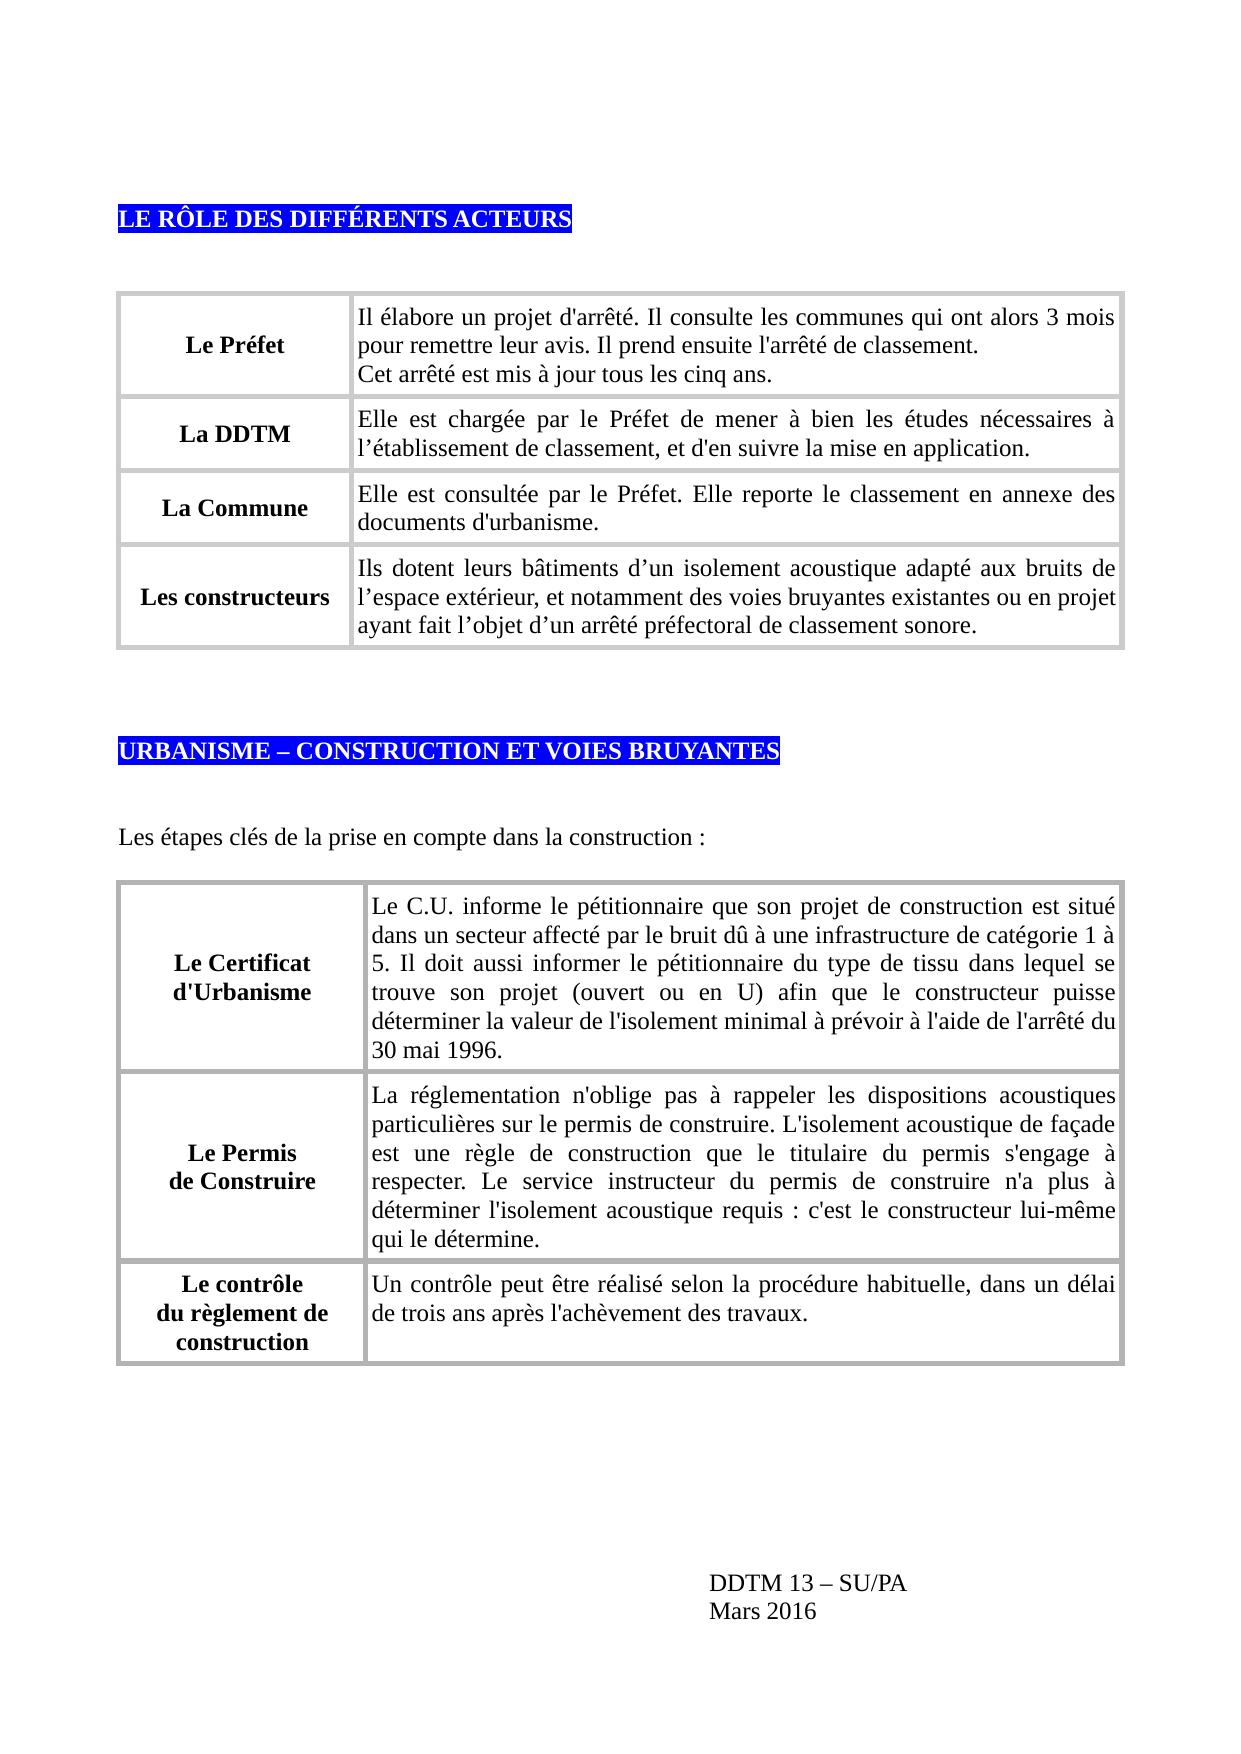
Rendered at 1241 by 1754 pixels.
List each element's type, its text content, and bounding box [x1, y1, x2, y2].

table_cell Un contrôle peut être réalisé selon la procédure habituelle, dans un délai de trois ans après l'achèvement des travaux. [368, 1264, 1119, 1361]
table_cell Elle est chargée par le Préfet de mener à bien les études nécessaires à l’établissement de classement, et d'en suivre la mise en application. [354, 399, 1119, 468]
table_header Le Préfet [121, 296, 349, 393]
table_header Le C.U. informe le pétitionnaire que son projet de construction est situé dans un secteur affecté par le bruit dû à une infrastructure de catégorie 1 à 5. Il doit aussi informer le pétitionnaire du type de tissu dans lequel se trouve son projet (ouvert ou en U) afin que le constructeur puisse déterminer la valeur de l'isolement minimal à prévoir à l'aide de l'arrêté du 30 mai 1996. [368, 885, 1119, 1069]
table_header Il élabore un projet d'arrêté. Il consulte les communes qui ont alors 3 mois pour remettre leur avis. Il prend ensuite l'arrêté de classement. Cet arrêté est mis à jour tous les cinq ans. [354, 296, 1119, 393]
table_cell Le contrôle du règlement de construction [121, 1264, 363, 1361]
table_cell La Commune [121, 473, 349, 542]
text LE RÔLE DES DIFFÉRENTS ACTEURS [118, 204, 1122, 233]
table_header Le Certificat d'Urbanisme [121, 885, 363, 1069]
table_cell Elle est consultée par le Préfet. Elle reporte le classement en annexe des documents d'urbanisme. [354, 473, 1119, 542]
table_cell La DDTM [121, 399, 349, 468]
text Mars 2016 [118, 1596, 1122, 1625]
text DDTM 13 – SU/PA [118, 1568, 1122, 1596]
table_cell Ils dotent leurs bâtiments d’un isolement acoustique adapté aux bruits de l’espace extérieur, et notamment des voies bruyantes existantes ou en projet ayant fait l’objet d’un arrêté préfectoral de classement sonore. [354, 547, 1119, 645]
text URBANISME – CONSTRUCTION ET VOIES BRUYANTES [118, 736, 1122, 765]
table_cell Le Permis de Construire [121, 1074, 363, 1258]
text Les étapes clés de la prise en compte dans la construction : [118, 822, 1122, 851]
table_cell La réglementation n'oblige pas à rappeler les dispositions acoustiques particulières sur le permis de construire. L'isolement acoustique de façade est une règle de construction que le titulaire du permis s'engage à respecter. Le service instructeur du permis de construire n'a plus à déterminer l'isolement acoustique requis : c'est le constructeur lui-même qui le détermine. [368, 1074, 1119, 1258]
table_cell Les constructeurs [121, 547, 349, 645]
